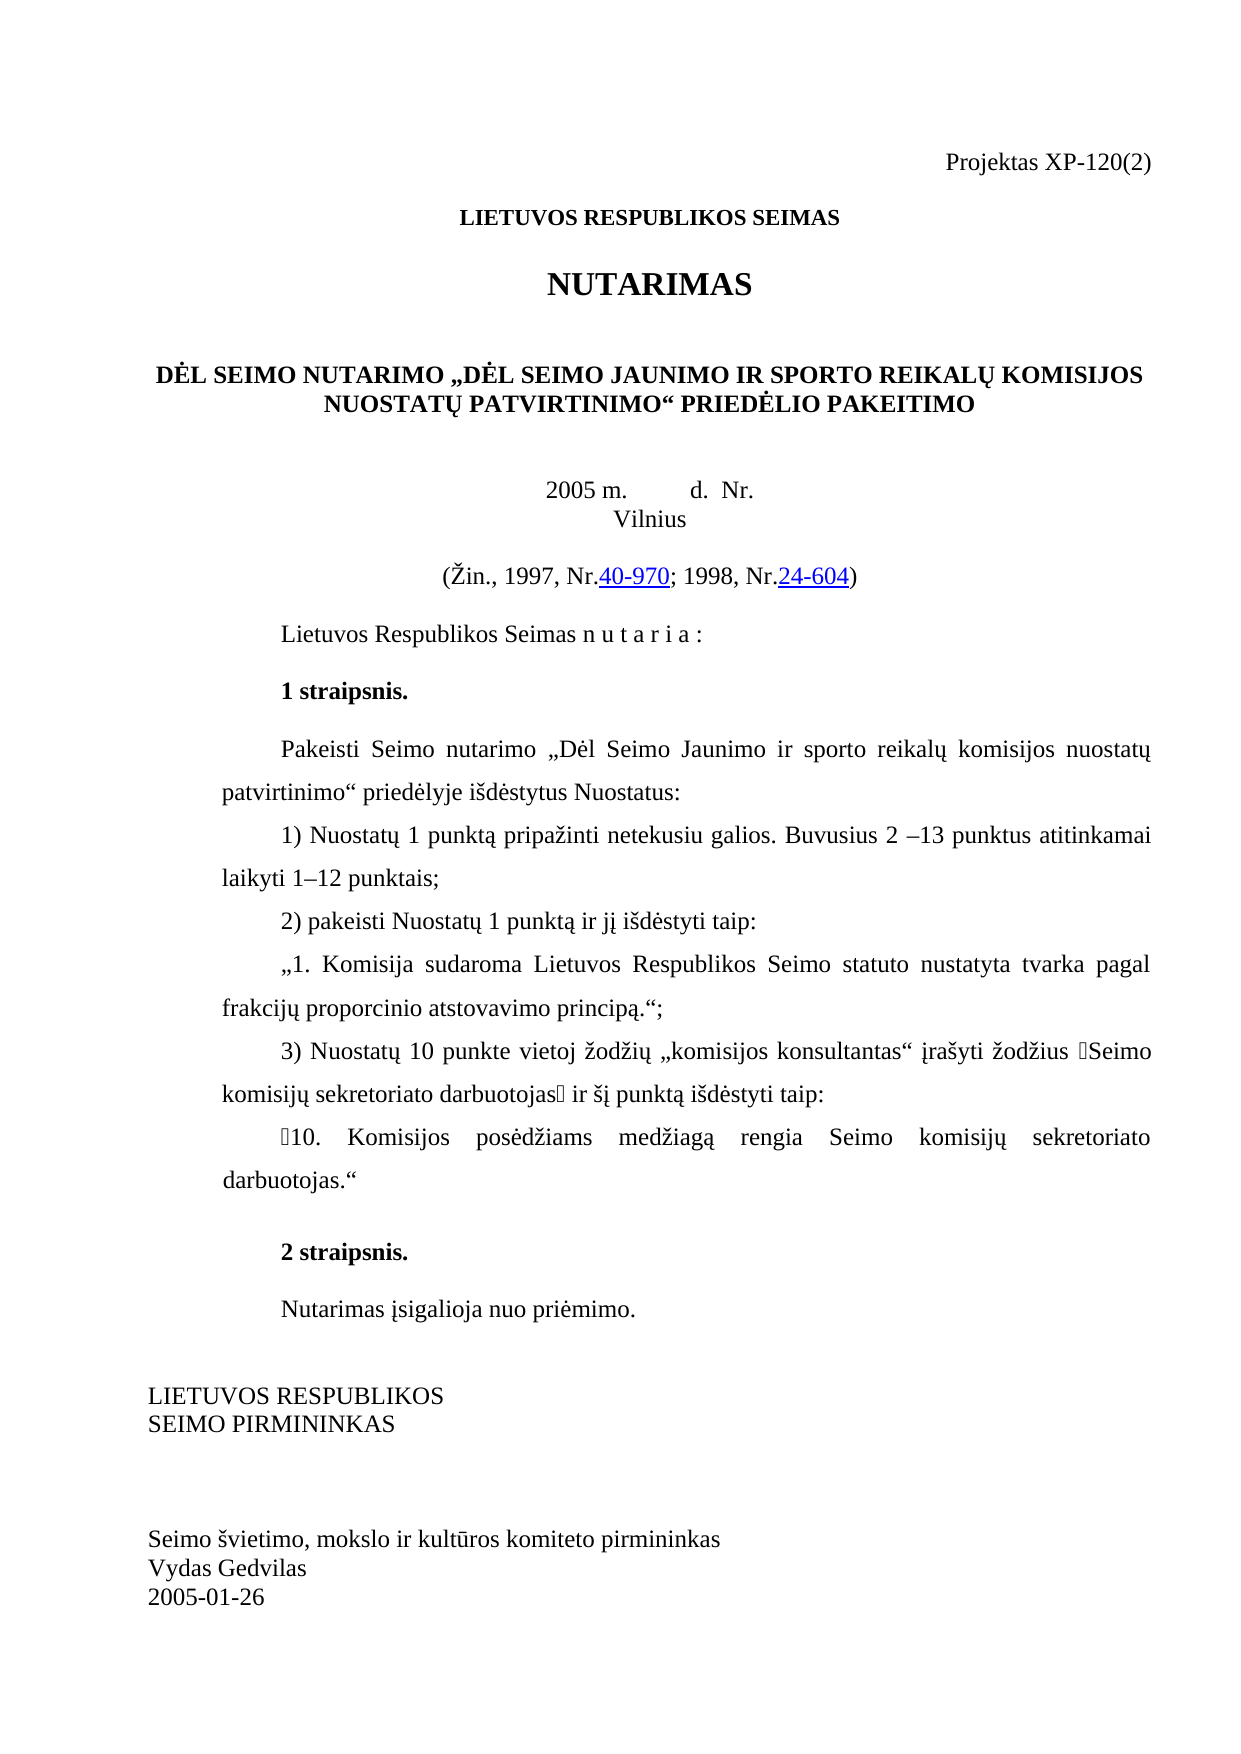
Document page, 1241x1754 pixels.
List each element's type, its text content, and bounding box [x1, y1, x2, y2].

text 3) Nuostatų 10 punkte vietoj žodžių „komisijos konsultantas“ įrašyti žodžius Seimo komisijų sekretoriato darbuotojas ir šį punktą išdėstyti taip: [222, 1036, 1152, 1108]
text Nutarimas įsigalioja nuo priėmimo. [281, 1294, 1152, 1323]
text Pakeisti Seimo nutarimo „Dėl Seimo Jaunimo ir sporto reikalų komisijos nuostatų patvirtinimo“ priedėlyje išdėstytus Nuostatus: [222, 734, 1152, 806]
text 2 straipsnis. [223, 1237, 1152, 1266]
text LIETUVOS RESPUBLIKOS [148, 1381, 1152, 1409]
text 2005 m. d. Nr. [148, 475, 1152, 504]
text DĖL SEIMO NUTARIMO „DĖL SEIMO JAUNIMO IR SPORTO REIKALŲ KOMISIJOS NUOSTATŲ PATVIRTINIMO“ PRIEDĖLIO PAKEITIMO [148, 360, 1152, 418]
text Vydas Gedvilas [148, 1553, 1152, 1582]
text Vilnius [148, 504, 1152, 533]
text (Žin., 1997, Nr.40-970; 1998, Nr.24-604) [148, 561, 1152, 590]
text LIETUVOS RESPUBLIKOS SEIMAS [148, 204, 1152, 231]
text „1. Komisija sudaroma Lietuvos Respublikos Seimo statuto nustatyta tvarka pagal frakcijų proporcinio atstovavimo principą.“; [222, 949, 1152, 1021]
text 1 straipsnis. [281, 676, 1152, 705]
text 2) pakeisti Nuostatų 1 punktą ir jį išdėstyti taip: [222, 906, 1152, 935]
text SEIMO PIRMININKAS [148, 1409, 1152, 1438]
text Seimo švietimo, mokslo ir kultūros komiteto pirmininkas [148, 1524, 1152, 1553]
text 2005-01-26 [148, 1582, 1152, 1611]
text NUTARIMAS [148, 264, 1152, 303]
text 10. Komisijos posėdžiams medžiagą rengia Seimo komisijų sekretoriato darbuotojas.“ [223, 1122, 1152, 1194]
text 1) Nuostatų 1 punktą pripažinti netekusiu galios. Buvusius 2 –13 punktus atitinkamai laikyti 1–12 punktais; [222, 820, 1152, 892]
text Projektas XP-120(2) [148, 147, 1152, 176]
text Lietuvos Respublikos Seimas n u t a r i a : [210, 619, 1152, 648]
